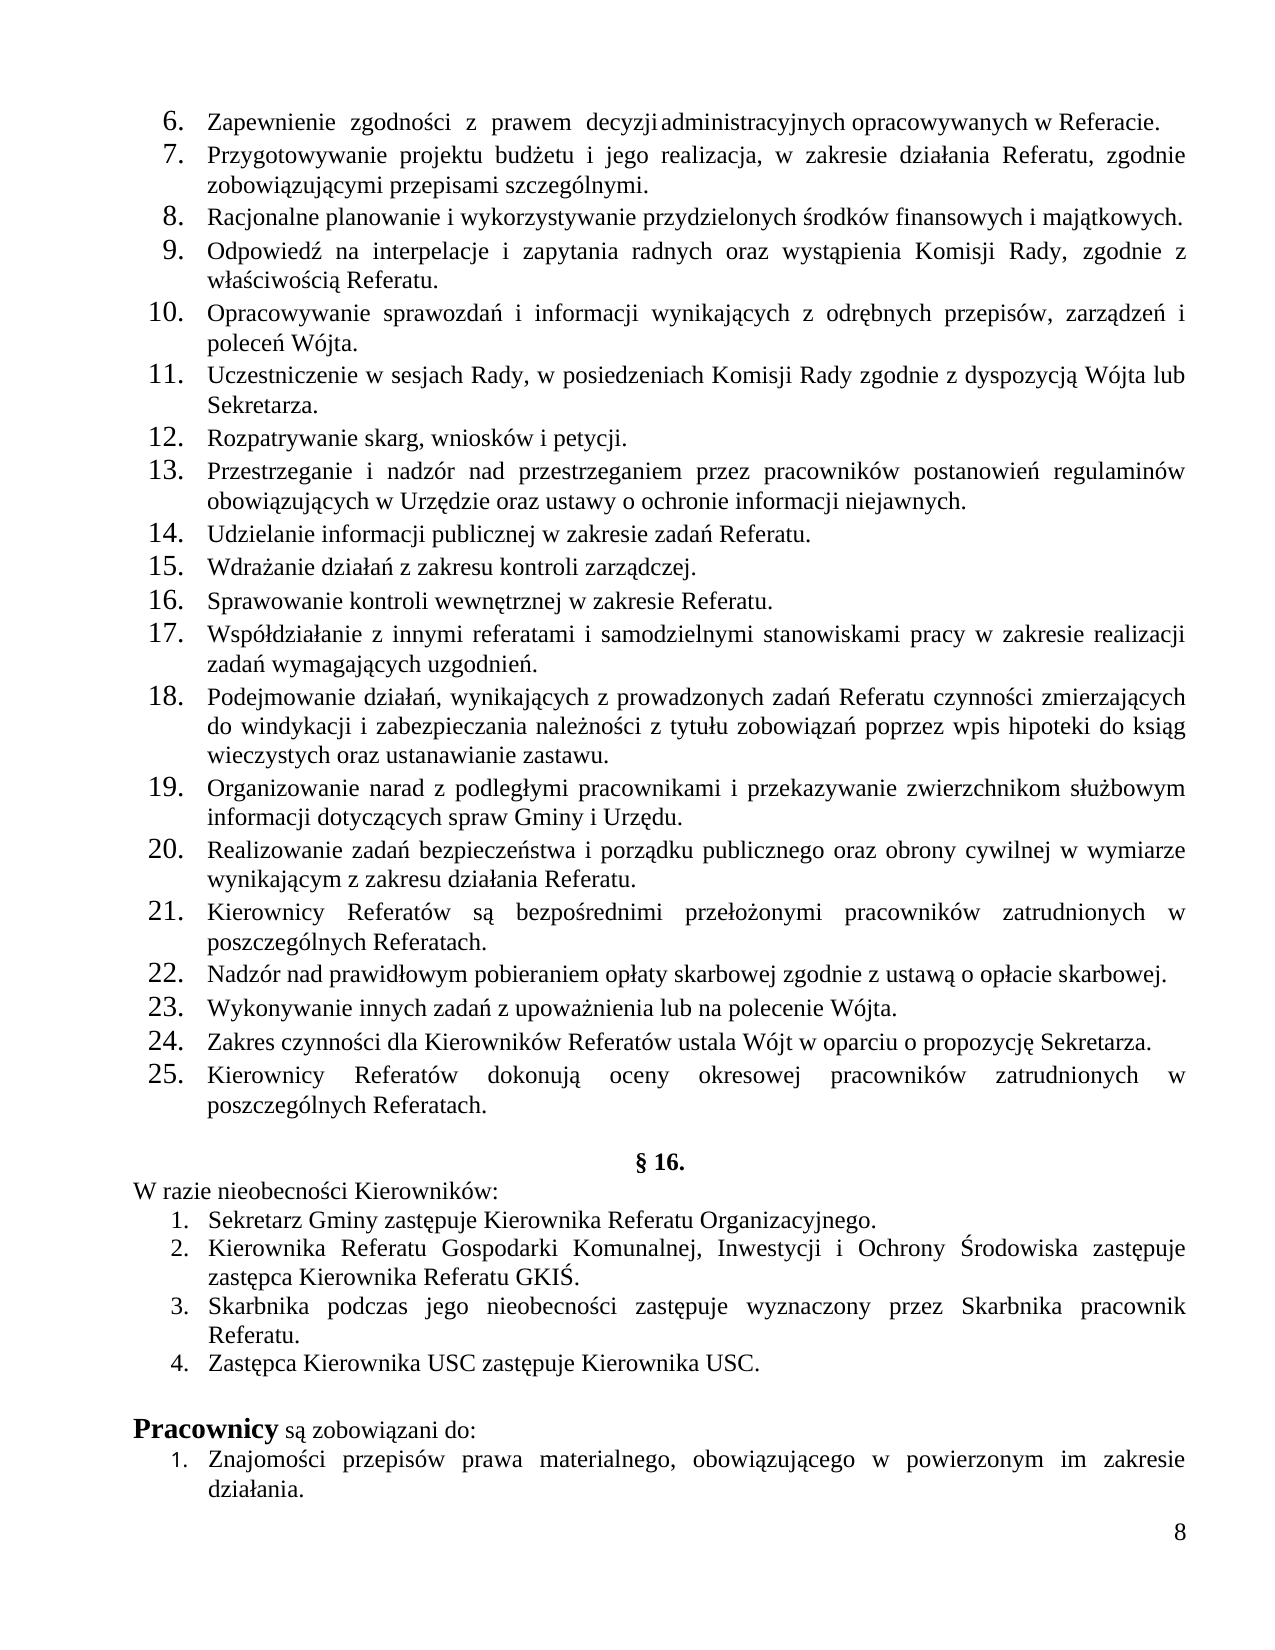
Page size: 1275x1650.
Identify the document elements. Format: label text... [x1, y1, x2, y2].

list Uczestniczenie w sesjach Rady, w posiedzeniach Komisji Rady zgodnie z dyspozycją Wójta lub Sekretarza. [148, 357, 1186, 419]
list Organizowanie narad z podległymi pracownikami i przekazywanie zwierzchnikom służbowym informacji dotyczących spraw Gminy i Urzędu. [148, 769, 1186, 831]
list Kierownika Referatu Gospodarki Komunalnej, Inwestycji i Ochrony Środowiska zastępuje zastępca Kierownika Referatu GKIŚ. [170, 1233, 1186, 1291]
list Współdziałanie z innymi referatami i samodzielnymi stanowiskami pracy w zakresie realizacji zadań wymagających uzgodnień. [148, 615, 1186, 678]
list Odpowiedź na interpelacje i zapytania radnych oraz wystąpienia Komisji Rady, zgodnie z właściwością Referatu. [162, 232, 1186, 294]
list Zakres czynności dla Kierowników Referatów ustala Wójt w oparciu o propozycję Sekretarza. [148, 1023, 1186, 1056]
list Kierownicy Referatów dokonują oceny okresowej pracowników zatrudnionych w poszczególnych Referatach. [148, 1056, 1186, 1118]
text W razie nieobecności Kierowników: [133, 1176, 1186, 1205]
text Pracownicy są zobowiązani do: [133, 1411, 1186, 1444]
list Podejmowanie działań, wynikających z prowadzonych zadań Referatu czynności zmierzających do windykacji i zabezpieczania należności z tytułu zobowiązań poprzez wpis hipoteki do ksiąg wieczystych oraz ustanawianie zastawu. [148, 678, 1186, 769]
list Nadzór nad prawidłowym pobieraniem opłaty skarbowej zgodnie z ustawą o opłacie skarbowej. [148, 956, 1186, 989]
list Wdrażanie działań z zakresu kontroli zarządczej. [148, 548, 1186, 582]
list Opracowywanie sprawozdań i informacji wynikających z odrębnych przepisów, zarządzeń i poleceń Wójta. [148, 294, 1186, 357]
list Realizowanie zadań bezpieczeństwa i porządku publicznego oraz obrony cywilnej w wymiarze wynikającym z zakresu działania Referatu. [148, 831, 1186, 893]
list Skarbnika podczas jego nieobecności zastępuje wyznaczony przez Skarbnika pracownik Referatu. [170, 1291, 1186, 1348]
list Przestrzeganie i nadzór nad przestrzeganiem przez pracowników postanowień regulaminów obowiązujących w Urzędzie oraz ustawy o ochronie informacji niejawnych. [148, 452, 1186, 515]
list Sekretarz Gminy zastępuje Kierownika Referatu Organizacyjnego. [170, 1205, 1186, 1233]
list Zapewnienie zgodności z prawem decyzji administracyjnych opracowywanych w Referacie. [162, 103, 1186, 136]
list Przygotowywanie projektu budżetu i jego realizacja, w zakresie działania Referatu, zgodnie zobowiązującymi przepisami szczególnymi. [162, 136, 1186, 198]
list Zastępca Kierownika USC zastępuje Kierownika USC. [170, 1348, 1186, 1377]
list Znajomości przepisów prawa materialnego, obowiązującego w powierzonym im zakresie działania. [170, 1444, 1186, 1502]
list Racjonalne planowanie i wykorzystywanie przydzielonych środków finansowych i majątkowych. [162, 198, 1186, 232]
list Wykonywanie innych zadań z upoważnienia lub na polecenie Wójta. [148, 989, 1186, 1023]
list Kierownicy Referatów są bezpośrednimi przełożonymi pracowników zatrudnionych w poszczególnych Referatach. [148, 893, 1186, 956]
list Sprawowanie kontroli wewnętrznej w zakresie Referatu. [148, 582, 1186, 615]
list Rozpatrywanie skarg, wniosków i petycji. [148, 419, 1186, 452]
list Udzielanie informacji publicznej w zakresie zadań Referatu. [148, 515, 1186, 548]
text § 16. [133, 1147, 1186, 1176]
